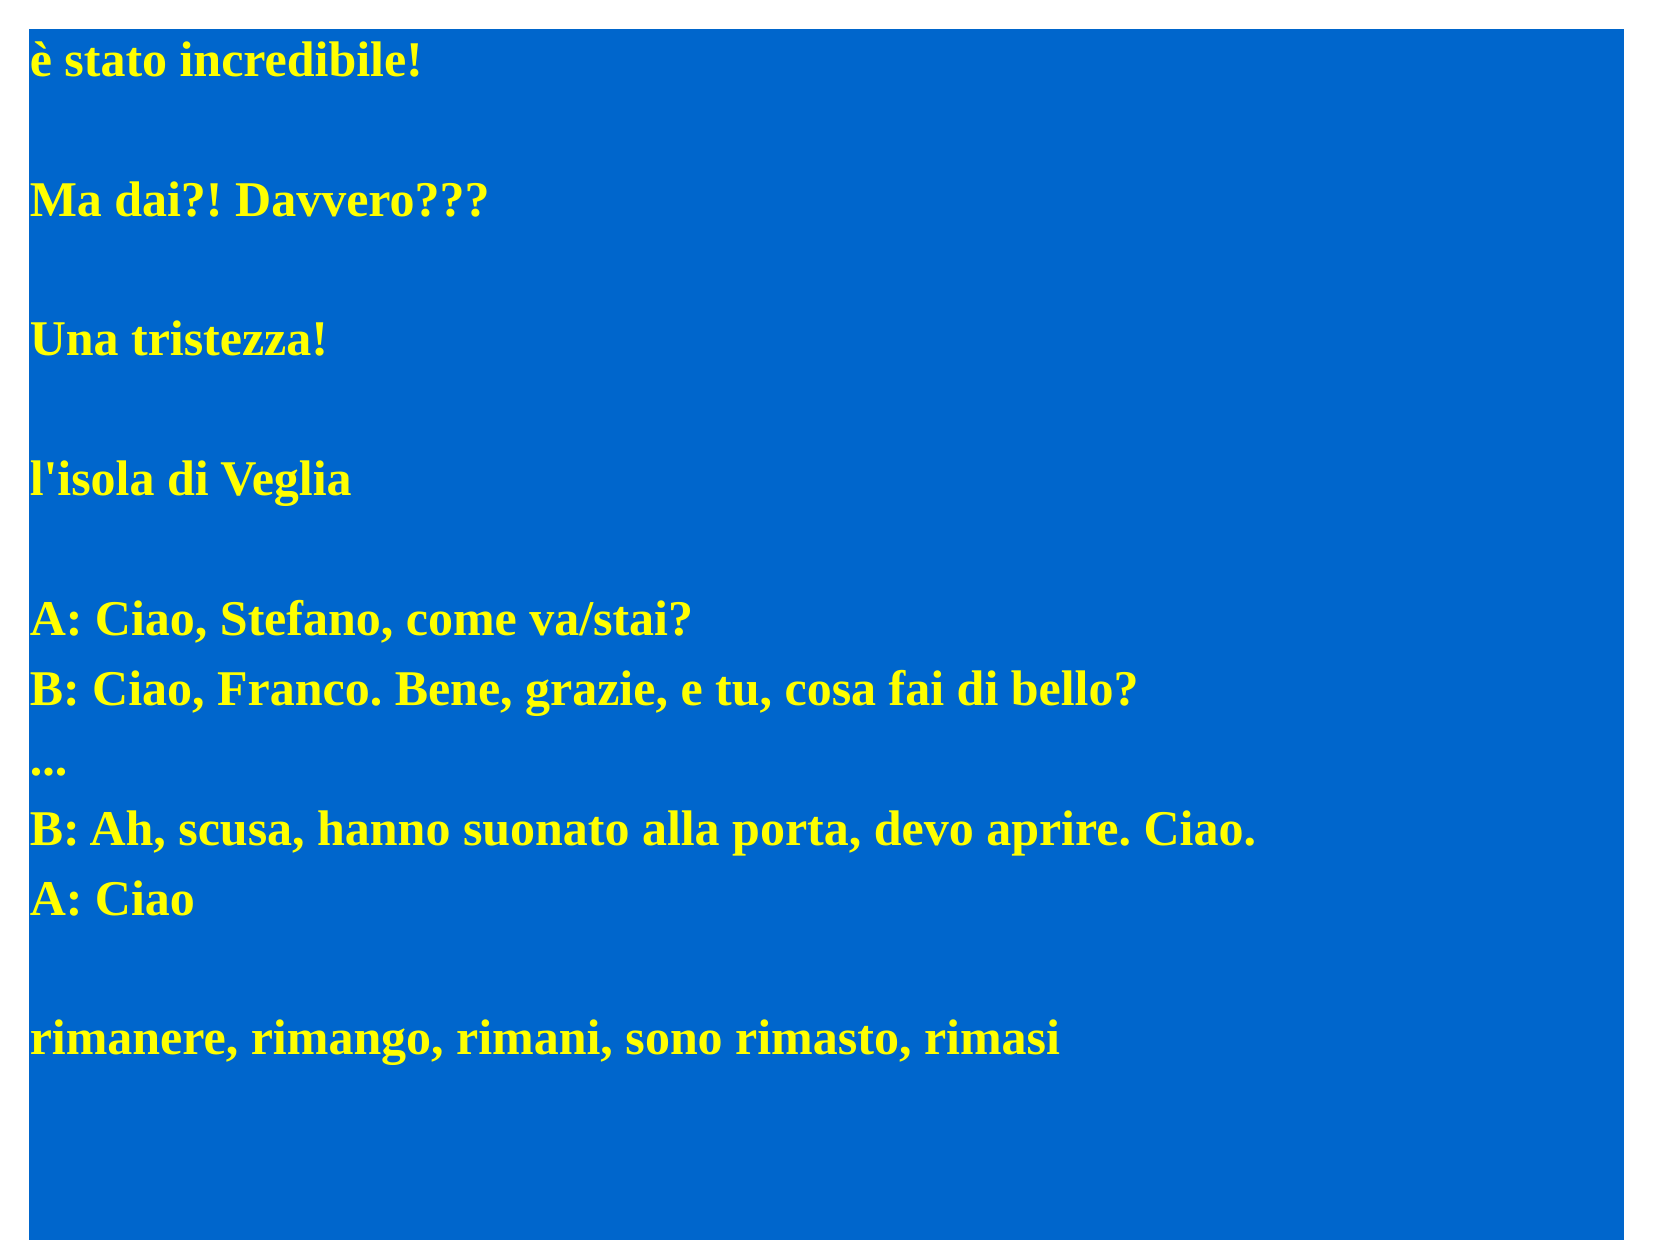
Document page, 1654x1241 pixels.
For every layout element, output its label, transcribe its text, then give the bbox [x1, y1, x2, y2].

text ... [29, 728, 1624, 786]
text A: Ciao [29, 868, 1624, 926]
text rimanere, rimango, rimani, sono rimasto, rimasi [29, 1008, 1624, 1066]
text Ma dai?! Davvero??? [29, 169, 1624, 227]
text Una tristezza! [29, 309, 1624, 367]
text A: Ciao, Stefano, come va/stai? [29, 589, 1624, 646]
text l'isola di Veglia [29, 449, 1624, 506]
text è stato incredibile! [29, 29, 1624, 87]
text B: Ciao, Franco. Bene, grazie, e tu, cosa fai di bello? [29, 658, 1624, 716]
text B: Ah, scusa, hanno suonato alla porta, devo aprire. Ciao. [29, 798, 1624, 856]
